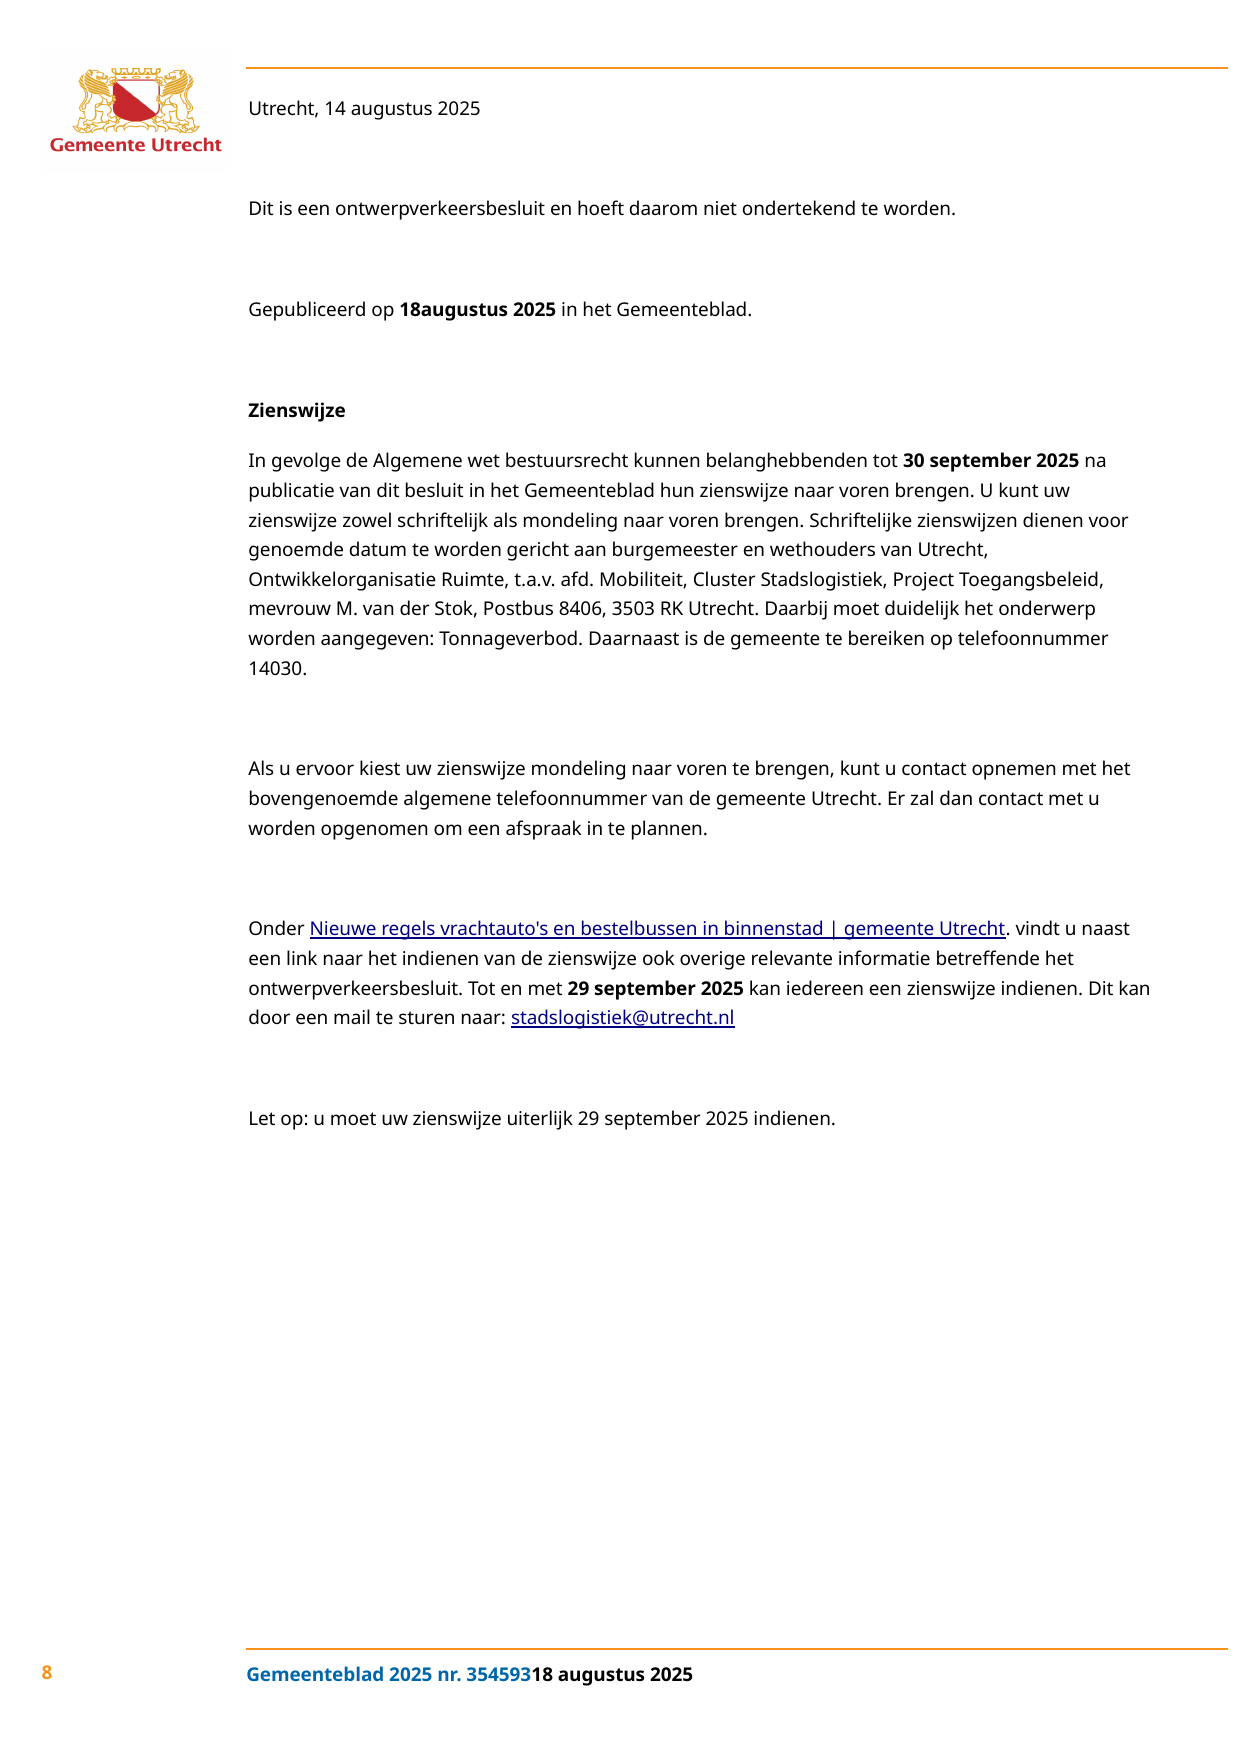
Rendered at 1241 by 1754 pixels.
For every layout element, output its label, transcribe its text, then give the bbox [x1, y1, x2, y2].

text Gepubliceerd op 18augustus 2025 in het Gemeenteblad. [248, 296, 1152, 322]
text Utrecht, 14 augustus 2025 [248, 95, 1152, 121]
picture [41, 47, 231, 172]
text Als u ervoor kiest uw zienswijze mondeling naar voren te brengen, kunt u contact opnemen met het bovengenoemde algemene telefoonnummer van de gemeente Utrecht. Er zal dan contact met u worden opgenomen om een afspraak in te plannen. [248, 756, 1152, 841]
text In gevolge de Algemene wet bestuursrecht kunnen belanghebbenden tot 30 september 2025 na publicatie van dit besluit in het Gemeenteblad hun zienswijze naar voren brengen. U kunt uw zienswijze zowel schriftelijk als mondeling naar voren brengen. Schriftelijke zienswijzen dienen voor genoemde datum te worden gericht aan burgemeester en wethouders van Utrecht, Ontwikkelorganisatie Ruimte, t.a.v. afd. Mobiliteit, Cluster Stadslogistiek, Project Toegangsbeleid, mevrouw M. van der Stok, Postbus 8406, 3503 RK Utrecht. Daarbij moet duidelijk het onderwerp worden aangegeven: Tonnageverbod. Daarnaast is de gemeente te bereiken op telefoonnummer 14030. [248, 448, 1152, 681]
text Dit is een ontwerpverkeersbesluit en hoeft daarom niet ondertekend te worden. [248, 196, 1152, 221]
text Zienswijze [248, 397, 1152, 423]
text Onder Nieuwe regels vrachtauto's en bestelbussen in binnenstad | gemeente Utrecht. vindt u naast een link naar het indienen van de zienswijze ook overige relevante informatie betreffende het ontwerpverkeersbesluit. Tot en met 29 september 2025 kan iedereen een zienswijze indienen. Dit kan door een mail te sturen naar: stadslogistiek@utrecht.nl [248, 916, 1152, 1030]
text Let op: u moet uw zienswijze uiterlijk 29 september 2025 indienen. [248, 1105, 1152, 1131]
